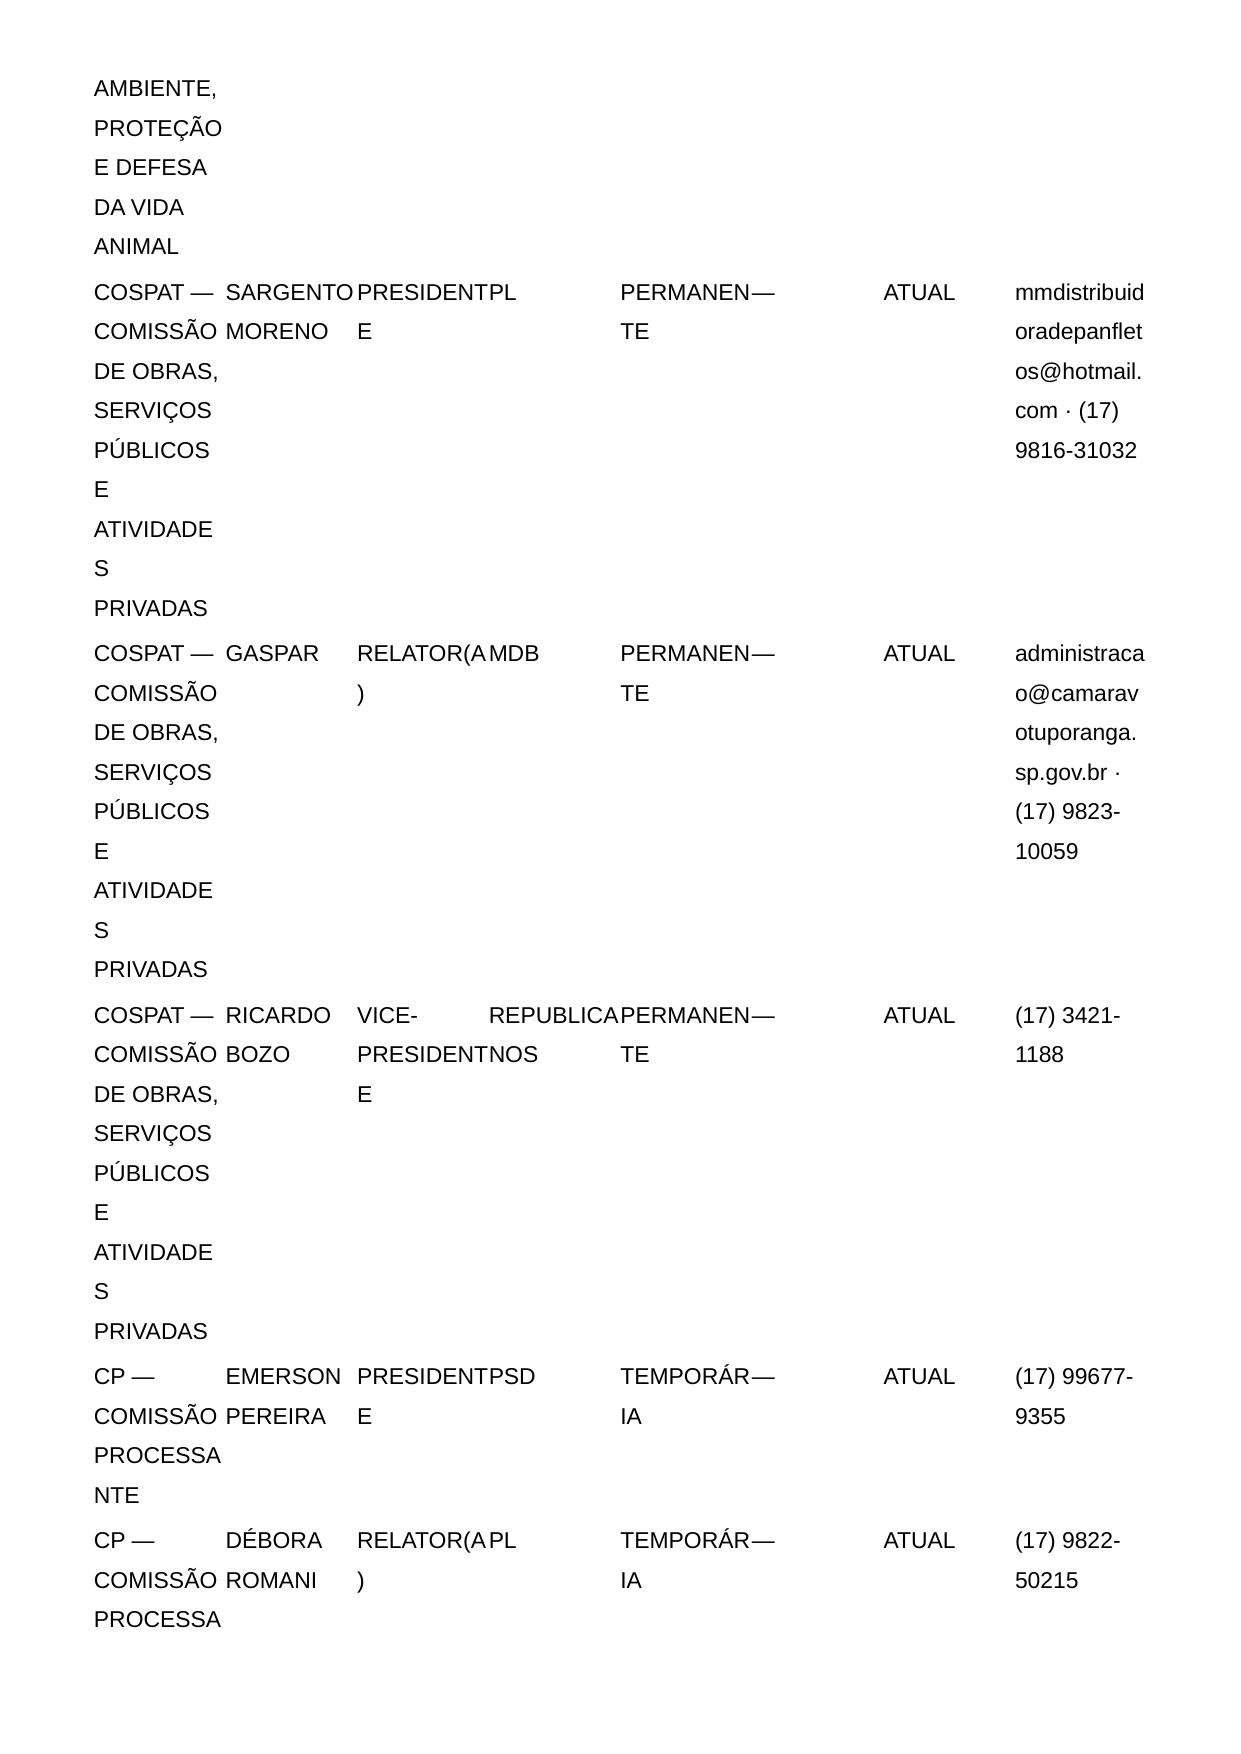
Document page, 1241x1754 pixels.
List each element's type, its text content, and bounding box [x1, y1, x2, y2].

table_cell ATUAL [883, 1002, 1015, 1363]
table_cell PERMANENTE [620, 640, 752, 1002]
table_cell PERMANENTE [620, 279, 752, 640]
table_cell [225, 75, 357, 279]
table_cell [883, 75, 1015, 279]
table_cell SARGENTO MORENO [225, 279, 357, 640]
table_cell PERMANENTE [620, 1002, 752, 1363]
table_cell — [752, 1002, 883, 1363]
table_cell (17) 99677-9355 [1015, 1363, 1146, 1527]
table_cell PSD [489, 1363, 620, 1527]
table_cell EMERSON PEREIRA [225, 1363, 357, 1527]
table_cell (17) 3421-1188 [1015, 1002, 1146, 1363]
table_cell ATUAL [883, 1363, 1015, 1527]
table_cell COSPAT — COMISSÃO DE OBRAS, SERVIÇOS PÚBLICOS E ATIVIDADES PRIVADAS [94, 640, 225, 1002]
table_cell COSPAT — COMISSÃO DE OBRAS, SERVIÇOS PÚBLICOS E ATIVIDADES PRIVADAS [94, 1002, 225, 1363]
table_cell — [752, 279, 883, 640]
table_cell — [752, 1528, 883, 1633]
table_cell PL [489, 1528, 620, 1633]
table_cell ATUAL [883, 279, 1015, 640]
table_cell COSPAT — COMISSÃO DE OBRAS, SERVIÇOS PÚBLICOS E ATIVIDADES PRIVADAS [94, 279, 225, 640]
table_cell PL [489, 279, 620, 640]
table_cell mmdistribuidoradepanfletos@hotmail.com · (17) 9816-31032 [1015, 279, 1146, 640]
table_cell [489, 75, 620, 279]
table_cell AMBIENTE, PROTEÇÃO E DEFESA DA VIDA ANIMAL [94, 75, 225, 279]
table_cell DÉBORA ROMANI [225, 1528, 357, 1633]
table_cell PRESIDENTE [357, 1363, 488, 1527]
table_cell ATUAL [883, 640, 1015, 1002]
table_cell administracao@camaravotuporanga.sp.gov.br · (17) 9823-10059 [1015, 640, 1146, 1002]
table_cell (17) 9822-50215 [1015, 1528, 1146, 1633]
table_cell GASPAR [225, 640, 357, 1002]
table_cell MDB [489, 640, 620, 1002]
table_cell PRESIDENTE [357, 279, 488, 640]
table_cell [357, 75, 488, 279]
table_cell TEMPORÁRIA [620, 1528, 752, 1633]
table_cell — [752, 640, 883, 1002]
table_cell RICARDO BOZO [225, 1002, 357, 1363]
table_cell CP — COMISSÃO PROCESSANTE [94, 1363, 225, 1527]
table_cell RELATOR(A) [357, 640, 488, 1002]
table_cell RELATOR(A) [357, 1528, 488, 1633]
table_cell REPUBLICANOS [489, 1002, 620, 1363]
table_cell [620, 75, 752, 279]
table_cell [1015, 75, 1146, 279]
table_cell CP — COMISSÃO PROCESSA [94, 1528, 225, 1633]
table_cell ATUAL [883, 1528, 1015, 1633]
table_cell — [752, 1363, 883, 1527]
table_cell [752, 75, 883, 279]
table_cell TEMPORÁRIA [620, 1363, 752, 1527]
table_cell VICE-PRESIDENTE [357, 1002, 488, 1363]
